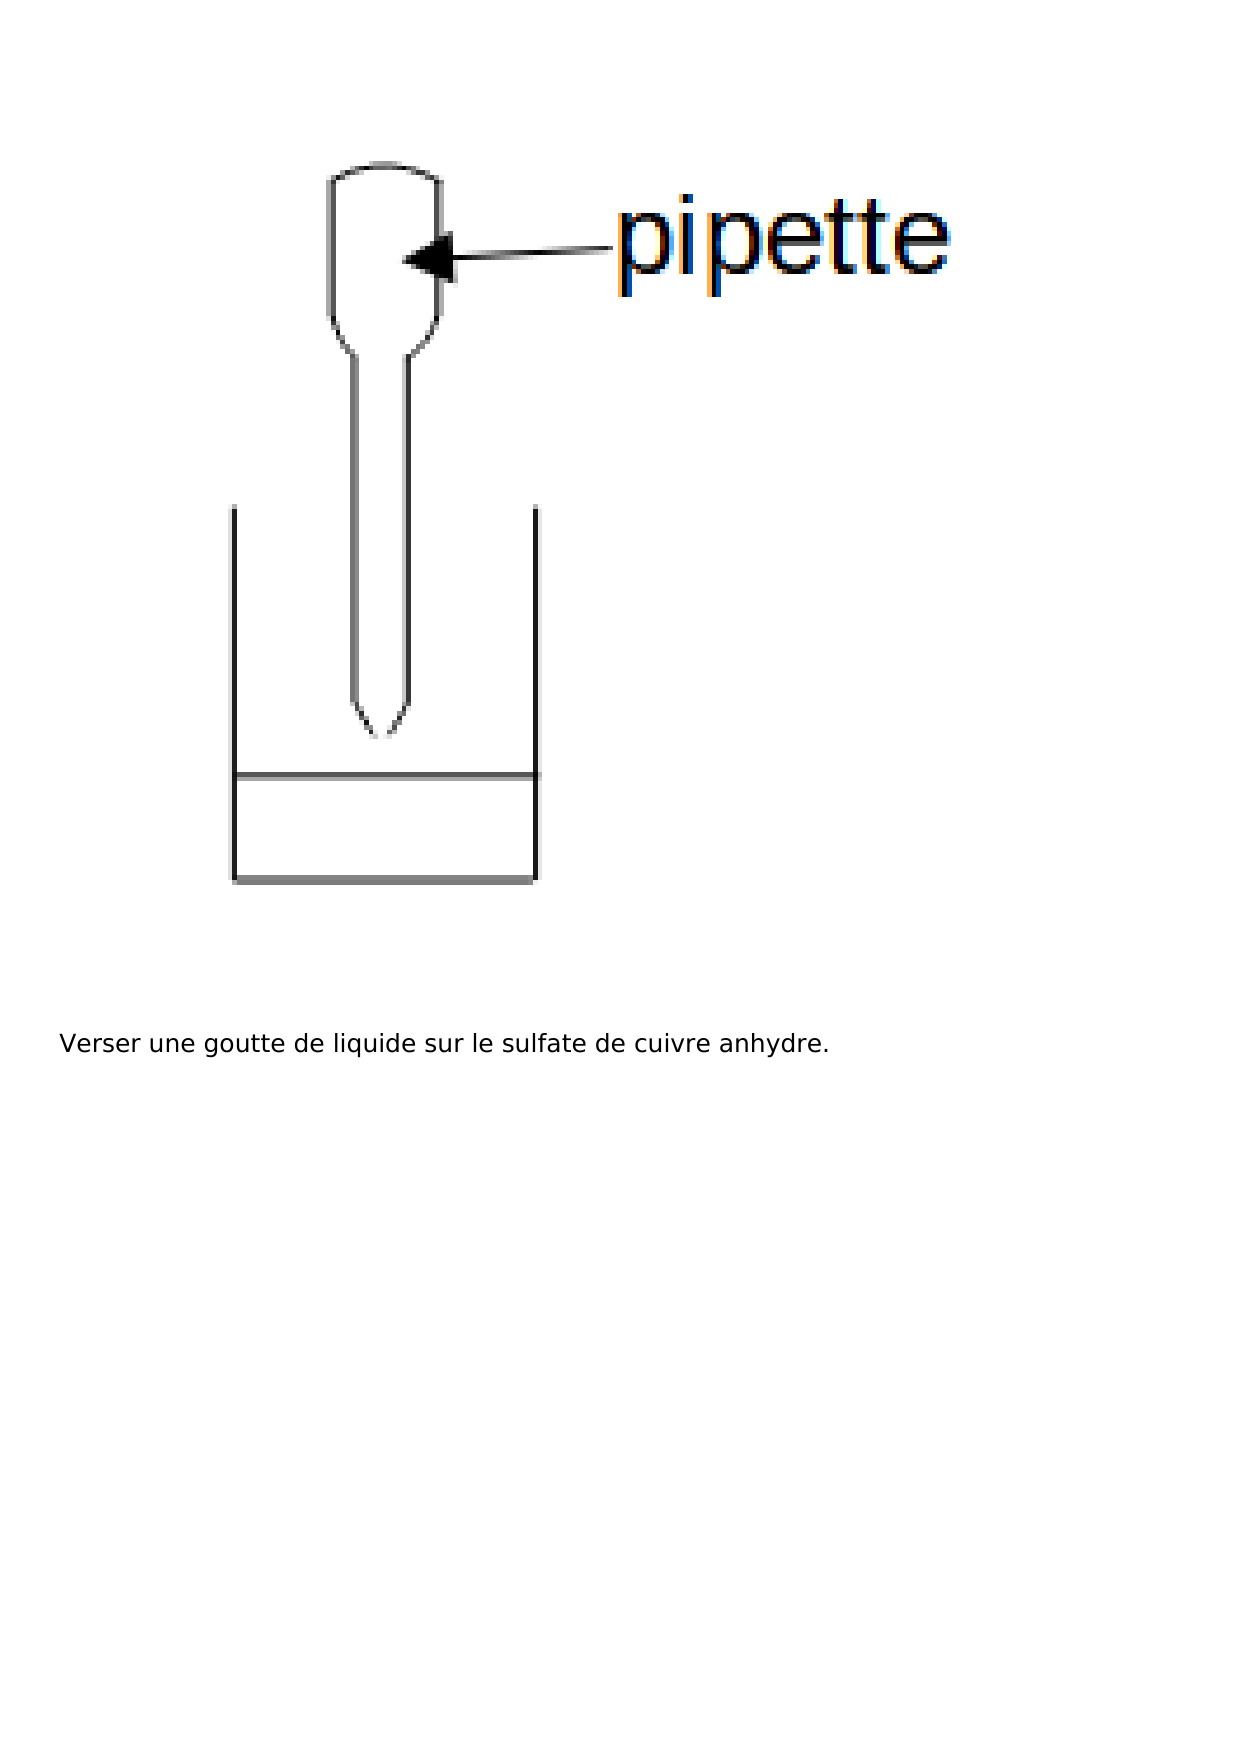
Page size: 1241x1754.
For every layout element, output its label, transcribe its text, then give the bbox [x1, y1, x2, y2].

picture [59, 59, 1182, 1017]
text Verser une goutte de liquide sur le sulfate de cuivre anhydre. [59, 1029, 1181, 1058]
